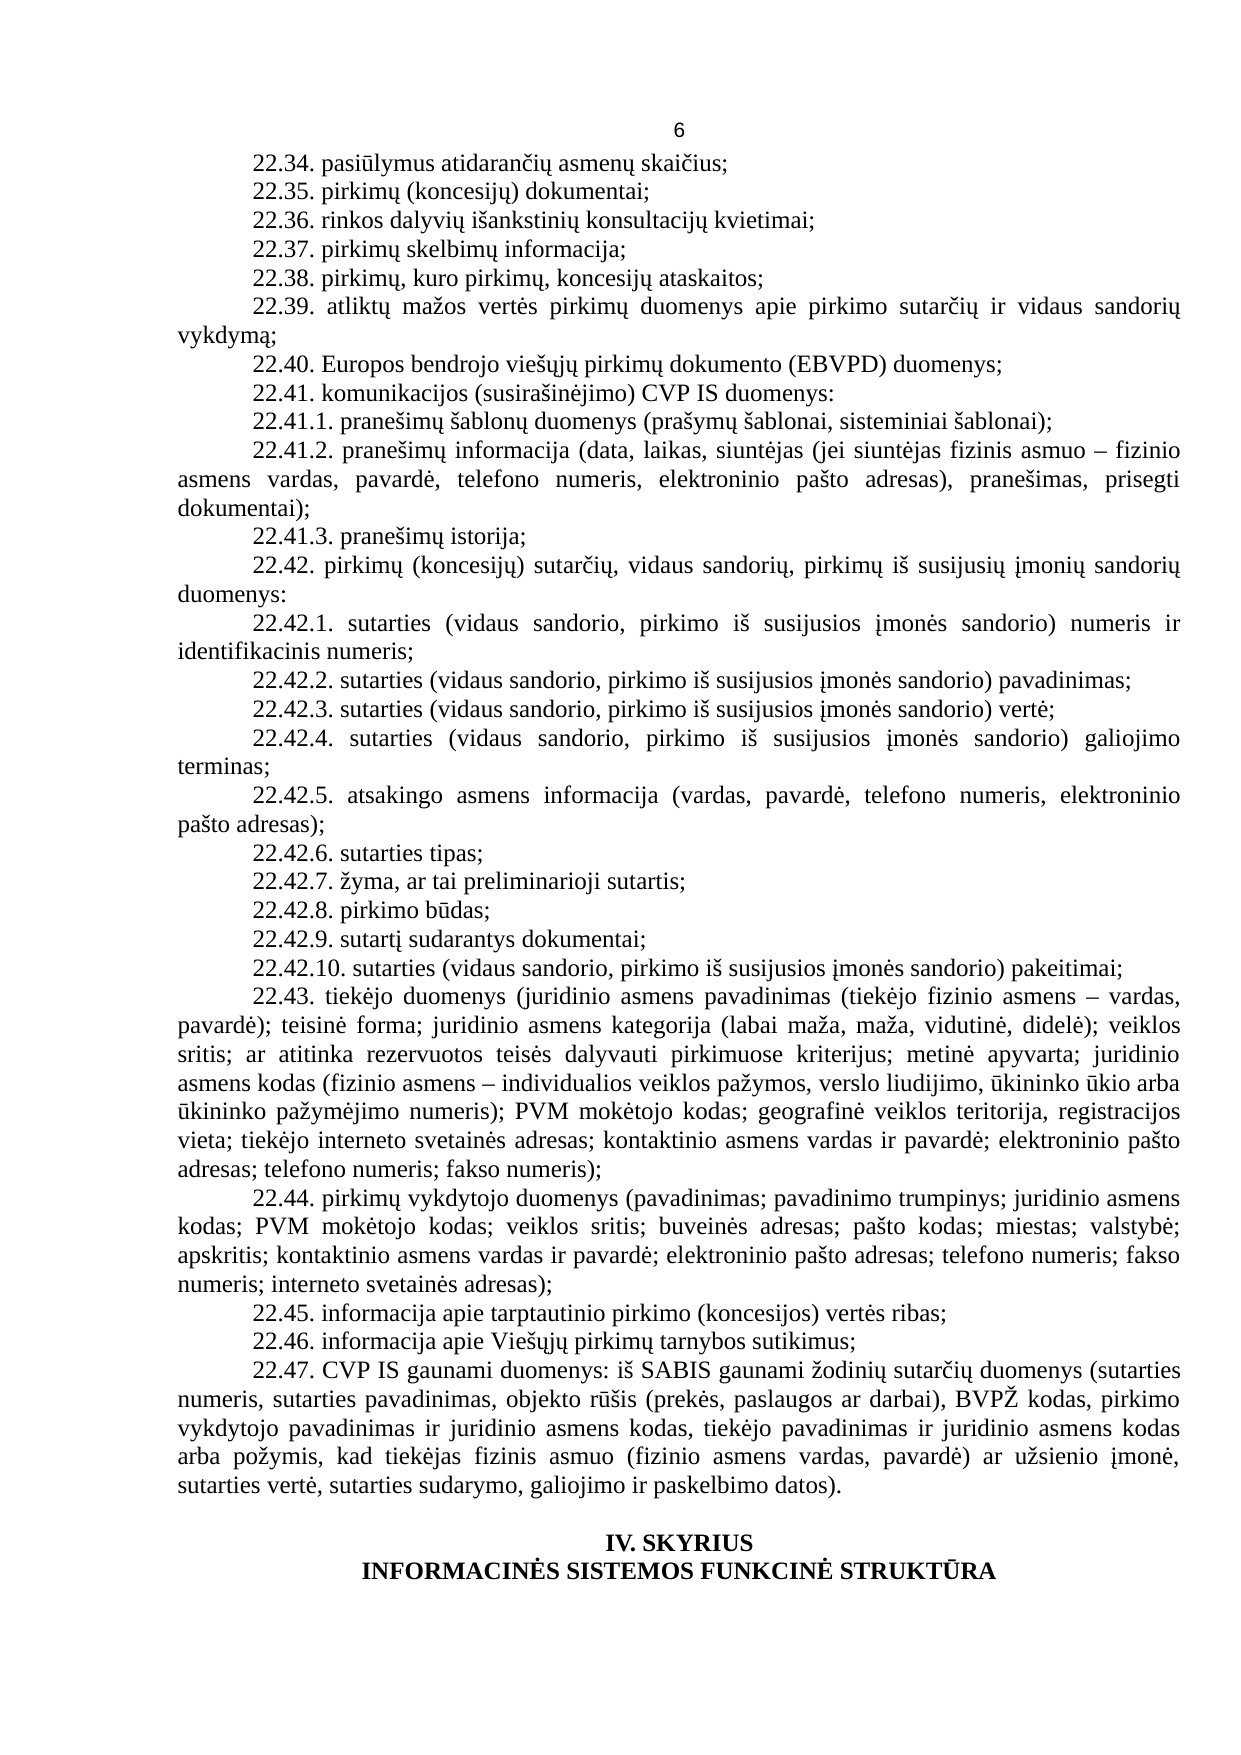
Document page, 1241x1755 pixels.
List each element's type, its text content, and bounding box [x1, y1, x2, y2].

text 22.42.8. pirkimo būdas; [177, 895, 1181, 924]
text 22.47. CVP IS gaunami duomenys: iš SABIS gaunami žodinių sutarčių duomenys (sutarties numeris, sutarties pavadinimas, objekto rūšis (prekės, paslaugos ar darbai), BVPŽ kodas, pirkimo vykdytojo pavadinimas ir juridinio asmens kodas, tiekėjo pavadinimas ir juridinio asmens kodas arba požymis, kad tiekėjas fizinis asmuo (fizinio asmens vardas, pavardė) ar užsienio įmonė, sutarties vertė, sutarties sudarymo, galiojimo ir paskelbimo datos). [177, 1355, 1181, 1499]
text 22.43. tiekėjo duomenys (juridinio asmens pavadinimas (tiekėjo fizinio asmens – vardas, pavardė); teisinė forma; juridinio asmens kategorija (labai maža, maža, vidutinė, didelė); veiklos sritis; ar atitinka rezervuotos teisės dalyvauti pirkimuose kriterijus; metinė apyvarta; juridinio asmens kodas (fizinio asmens – individualios veiklos pažymos, verslo liudijimo, ūkininko ūkio arba ūkininko pažymėjimo numeris); PVM mokėtojo kodas; geografinė veiklos teritorija, registracijos vieta; tiekėjo interneto svetainės adresas; kontaktinio asmens vardas ir pavardė; elektroninio pašto adresas; telefono numeris; fakso numeris); [177, 981, 1181, 1183]
text 22.45. informacija apie tarptautinio pirkimo (koncesijos) vertės ribas; [177, 1298, 1181, 1326]
text 22.41.3. pranešimų istorija; [177, 521, 1181, 550]
text 22.42.9. sutartį sudarantys dokumentai; [177, 924, 1181, 953]
text 22.42.4. sutarties (vidaus sandorio, pirkimo iš susijusios įmonės sandorio) galiojimo terminas; [177, 723, 1181, 780]
text 22.44. pirkimų vykdytojo duomenys (pavadinimas; pavadinimo trumpinys; juridinio asmens kodas; PVM mokėtojo kodas; veiklos sritis; buveinės adresas; pašto kodas; miestas; valstybė; apskritis; kontaktinio asmens vardas ir pavardė; elektroninio pašto adresas; telefono numeris; fakso numeris; interneto svetainės adresas); [177, 1183, 1181, 1298]
text 22.37. pirkimų skelbimų informacija; [177, 234, 1181, 263]
text 22.35. pirkimų (koncesijų) dokumentai; [177, 176, 1181, 205]
text 22.38. pirkimų, kuro pirkimų, koncesijų ataskaitos; [177, 263, 1181, 291]
text informacinės sistemos FUNKCINĖ STRUKTŪRA [177, 1556, 1181, 1585]
text 22.46. informacija apie Viešųjų pirkimų tarnybos sutikimus; [177, 1326, 1181, 1355]
text 22.42.7. žyma, ar tai preliminarioji sutartis; [177, 866, 1181, 895]
text 22.36. rinkos dalyvių išankstinių konsultacijų kvietimai; [177, 205, 1181, 234]
text 22.42.3. sutarties (vidaus sandorio, pirkimo iš susijusios įmonės sandorio) vertė; [177, 694, 1181, 723]
text 22.42. pirkimų (koncesijų) sutarčių, vidaus sandorių, pirkimų iš susijusių įmonių sandorių duomenys: [177, 550, 1181, 608]
text 22.42.5. atsakingo asmens informacija (vardas, pavardė, telefono numeris, elektroninio pašto adresas); [177, 780, 1181, 838]
text 22.42.2. sutarties (vidaus sandorio, pirkimo iš susijusios įmonės sandorio) pavadinimas; [177, 665, 1181, 694]
text 22.39. atliktų mažos vertės pirkimų duomenys apie pirkimo sutarčių ir vidaus sandorių vykdymą; [177, 291, 1181, 349]
text 22.40. Europos bendrojo viešųjų pirkimų dokumento (EBVPD) duomenys; [177, 349, 1181, 378]
text 22.41.1. pranešimų šablonų duomenys (prašymų šablonai, sisteminiai šablonai); [177, 406, 1181, 435]
text 22.42.1. sutarties (vidaus sandorio, pirkimo iš susijusios įmonės sandorio) numeris ir identifikacinis numeris; [177, 608, 1181, 665]
text 22.34. pasiūlymus atidarančių asmenų skaičius; [177, 148, 1181, 176]
text 22.42.6. sutarties tipas; [177, 838, 1181, 866]
text 22.42.10. sutarties (vidaus sandorio, pirkimo iš susijusios įmonės sandorio) pakeitimai; [177, 953, 1181, 981]
text 22.41.2. pranešimų informacija (data, laikas, siuntėjas (jei siuntėjas fizinis asmuo – fizinio asmens vardas, pavardė, telefono numeris, elektroninio pašto adresas), pranešimas, prisegti dokumentai); [177, 435, 1181, 521]
text IV. SKYRIUS [177, 1528, 1181, 1556]
text 22.41. komunikacijos (susirašinėjimo) CVP IS duomenys: [177, 378, 1181, 406]
